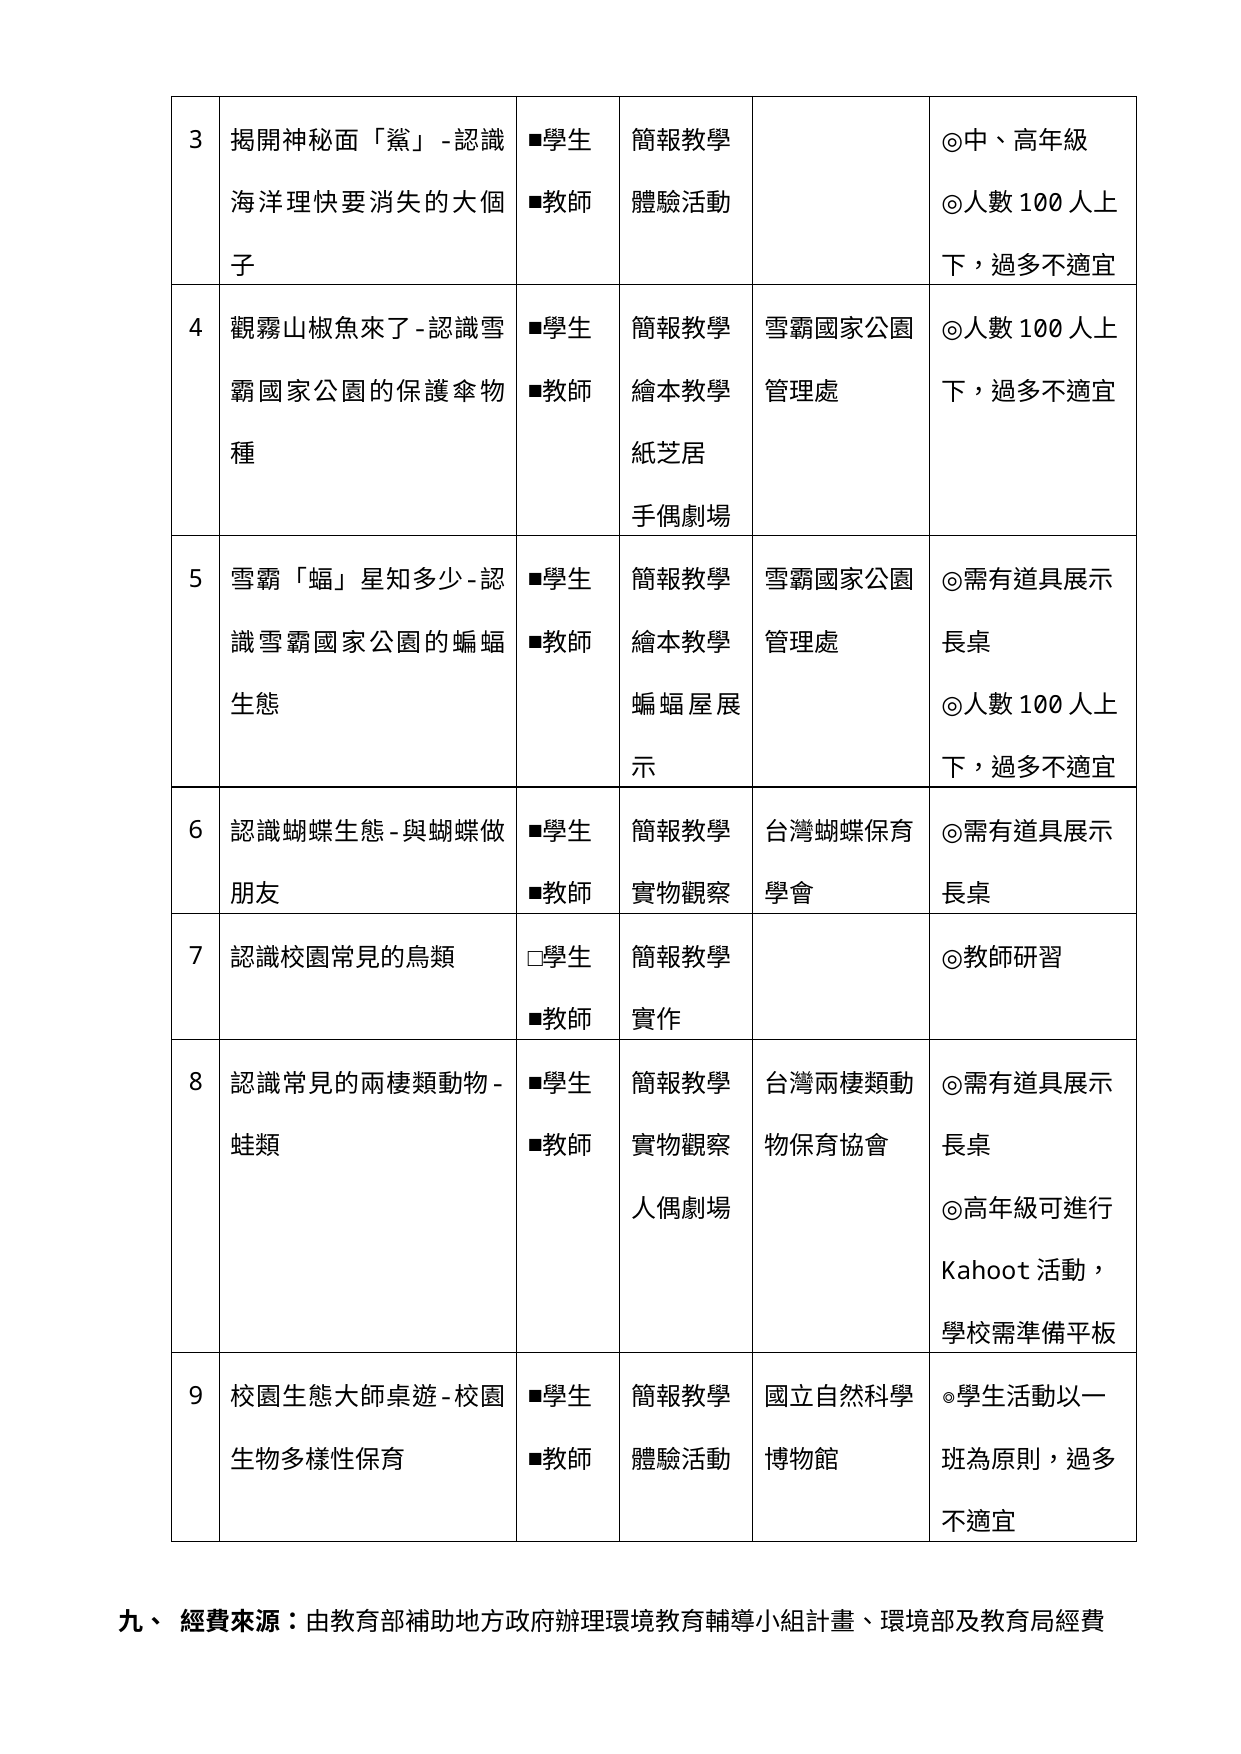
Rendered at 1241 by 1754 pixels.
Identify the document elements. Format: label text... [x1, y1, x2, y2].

table_cell ◎學生活動以一班為原則，過多不適宜 [930, 1353, 1136, 1541]
table_cell 認識蝴蝶生態-與蝴蝶做朋友 [220, 788, 516, 912]
table_cell 6 [172, 788, 219, 912]
table_cell 雪霸「蝠」星知多少-認識雪霸國家公園的蝙蝠生態 [220, 536, 516, 786]
table_cell 揭開神秘面「鯊」-認識海洋理快要消失的大個子 [220, 97, 516, 284]
table_cell 台灣蝴蝶保育學會 [753, 788, 929, 912]
table_cell 4 [172, 285, 219, 535]
table_cell 校園生態大師桌遊-校園生物多樣性保育 [220, 1353, 516, 1541]
table_cell 3 [172, 97, 219, 284]
table_cell 簡報教學 實物觀察 人偶劇場 [620, 1040, 752, 1352]
table_cell 認識常見的兩棲類動物-蛙類 [220, 1040, 516, 1352]
table_cell 簡報教學 體驗活動 [620, 97, 752, 284]
table_cell 簡報教學 實作 [620, 914, 752, 1038]
table_cell 雪霸國家公園管理處 [753, 285, 929, 535]
table_cell 觀霧山椒魚來了-認識雪霸國家公園的保護傘物種 [220, 285, 516, 535]
table_cell 雪霸國家公園管理處 [753, 536, 929, 786]
table_cell 簡報教學 繪本教學 紙芝居 手偶劇場 [620, 285, 752, 535]
table_cell ■學生 ■教師 [517, 788, 619, 912]
table_cell 簡報教學 實物觀察 [620, 788, 752, 912]
table_cell 台灣兩棲類動物保育協會 [753, 1040, 929, 1352]
table_cell ◎人數100人上下，過多不適宜 [930, 285, 1136, 535]
table_cell 7 [172, 914, 219, 1038]
table_cell 簡報教學 體驗活動 [620, 1353, 752, 1541]
table_cell ◎教師研習 [930, 914, 1136, 1038]
table_cell ■學生 ■教師 [517, 536, 619, 786]
table_cell 簡報教學 繪本教學 蝙蝠屋展示 [620, 536, 752, 786]
table_cell 8 [172, 1040, 219, 1352]
table_cell ◎需有道具展示長桌 [930, 788, 1136, 912]
table_cell □學生 ■教師 [517, 914, 619, 1038]
table_cell [753, 914, 929, 1038]
table_cell 國立自然科學博物館 [753, 1353, 929, 1541]
table_cell ◎中、高年級 ◎人數100人上下，過多不適宜 [930, 97, 1136, 284]
table_cell ■學生 ■教師 [517, 1040, 619, 1352]
table_cell 9 [172, 1353, 219, 1541]
table_cell ■學生 ■教師 [517, 285, 619, 535]
table_cell [753, 97, 929, 284]
table_cell ◎需有道具展示長桌 ◎高年級可進行Kahoot活動，學校需準備平板 [930, 1040, 1136, 1352]
table_cell 5 [172, 536, 219, 786]
table_cell ■學生 ■教師 [517, 1353, 619, 1541]
table_cell ■學生 ■教師 [517, 97, 619, 284]
table_cell ◎需有道具展示長桌 ◎人數100人上下，過多不適宜 [930, 536, 1136, 786]
list 經費來源：由教育部補助地方政府辦理環境教育輔導小組計畫、環境部及教育局經費支出。 [118, 1604, 1122, 1637]
table_cell 認識校園常見的鳥類 [220, 914, 516, 1038]
